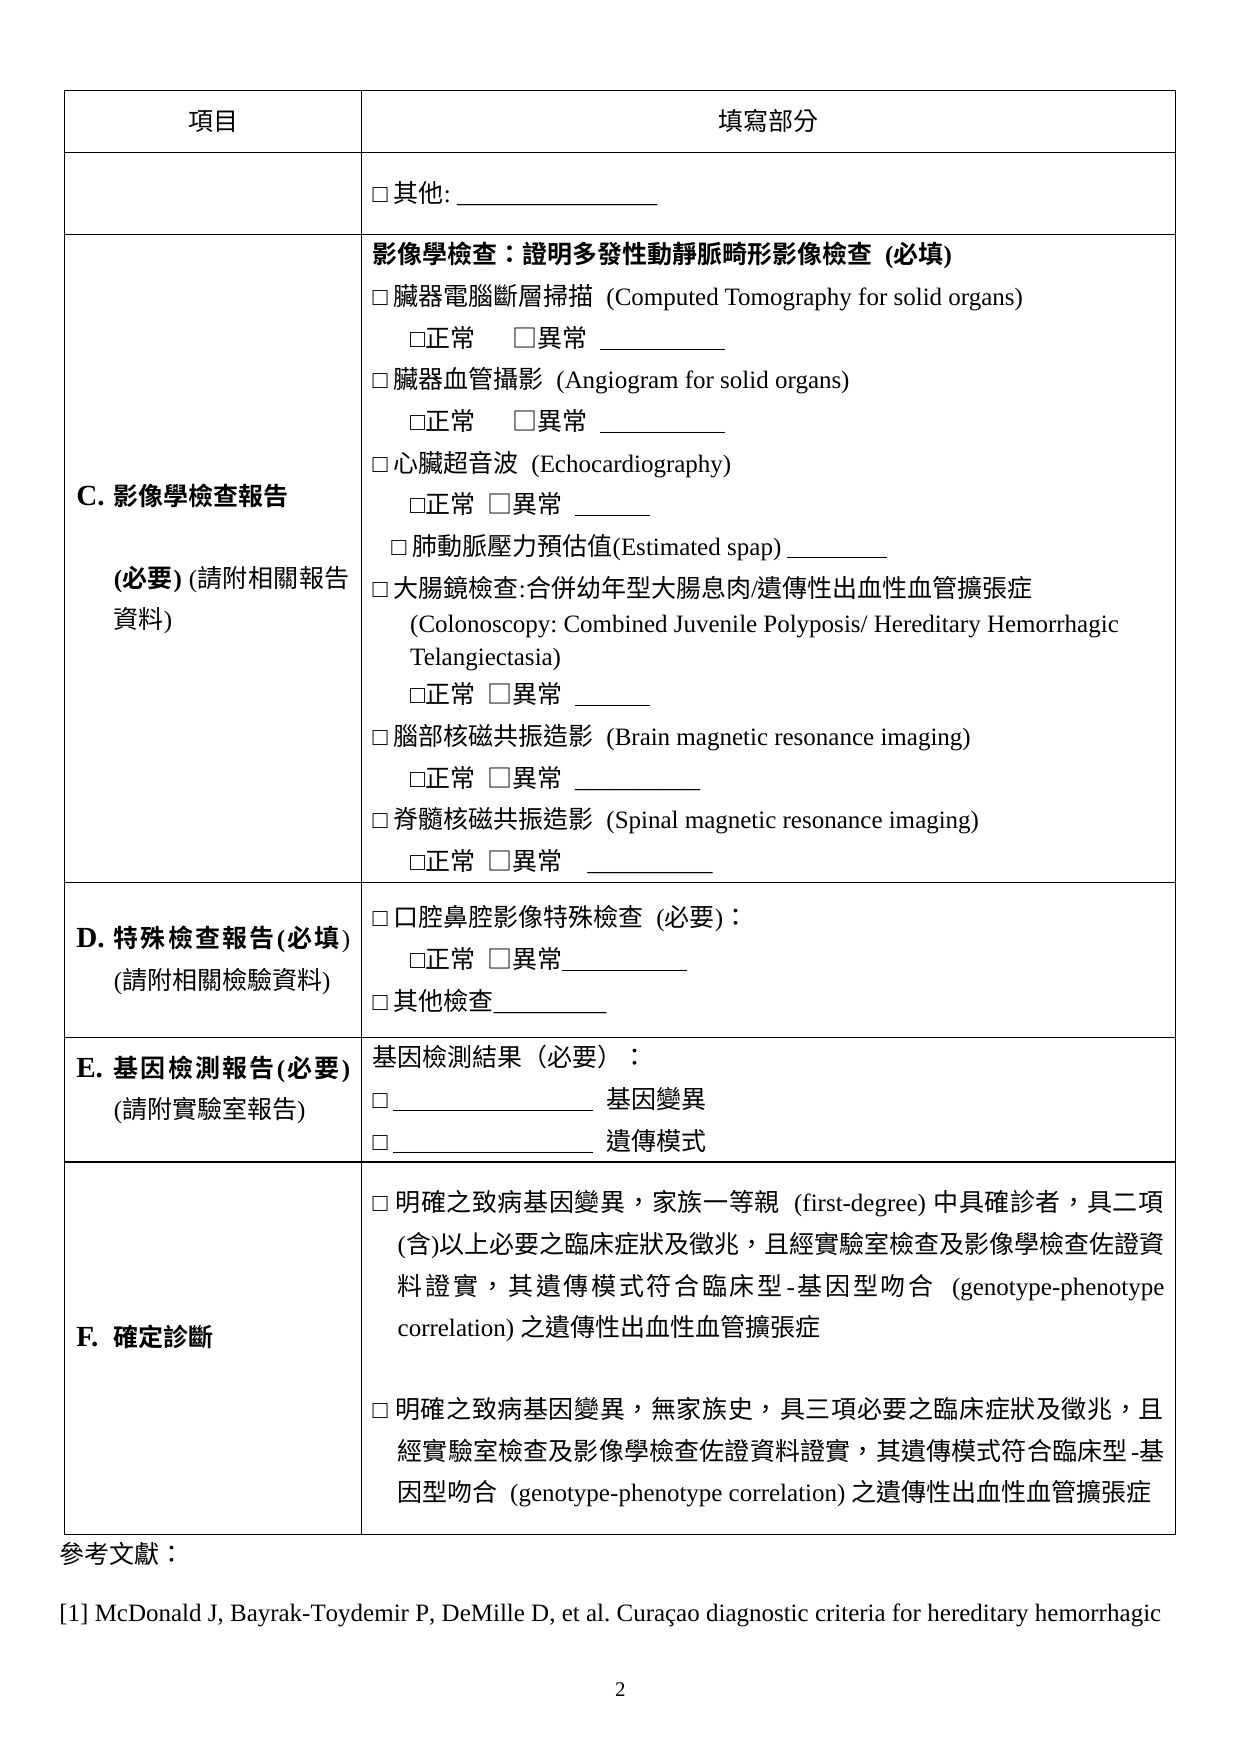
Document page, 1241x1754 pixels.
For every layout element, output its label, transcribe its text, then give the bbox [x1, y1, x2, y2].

table_cell 特殊檢查報告(必填) (請附相關檢驗資料) [65, 883, 361, 1037]
table_header 填寫部分 [362, 91, 1175, 152]
table_cell 確定診斷 [65, 1163, 361, 1533]
text [1] McDonald J, Bayrak-Toydemir P, DeMille D, et al. Curaçao diagnostic criteria for hereditary hemorrhagic [59, 1571, 1181, 1633]
table_cell □ 其他: ________________ [362, 153, 1175, 234]
table_cell □ 口腔鼻腔影像特殊檢查 (必要)： □正常 □異常＿＿＿＿＿ □ 其他檢查_________ [362, 883, 1175, 1037]
table_header 項目 [65, 91, 361, 152]
table_cell 影像學檢查：證明多發性動靜脈畸形影像檢查 (必填) □ 臟器電腦斷層掃描 (Computed Tomography for solid organs) □正常 □異常 ＿＿＿＿＿ □ 臟器血管攝影 (Angiogram for solid organs) □正常 □異常 ＿＿＿＿＿ □ 心臟超音波 (Echocardiography) □正常 □異常 ＿＿＿ □ 肺動脈壓力預估值(Estimated spap) ＿＿＿＿ □ 大腸鏡檢查:合併幼年型大腸息肉/遺傳性出血性血管擴張症 (Colonoscopy: Combined Juvenile Polyposis/ Hereditary Hemorrhagic Telangiectasia) □正常 □異常 ＿＿＿ □ 腦部核磁共振造影 (Brain magnetic resonance imaging) □正常 □異常 __________ □ 脊髓核磁共振造影 (Spinal magnetic resonance imaging) □正常 □異常 __________ [362, 235, 1175, 882]
table_cell □ 明確之致病基因變異，家族一等親 (first-degree) 中具確診者，具二項(含)以上必要之臨床症狀及徵兆，且經實驗室檢查及影像學檢查佐證資料證實，其遺傳模式符合臨床型-基因型吻合 (genotype-phenotype correlation) 之遺傳性出血性血管擴張症 □ 明確之致病基因變異，無家族史，具三項必要之臨床症狀及徵兆，且經實驗室檢查及影像學檢查佐證資料證實，其遺傳模式符合臨床型-基因型吻合 (genotype-phenotype correlation) 之遺傳性出血性血管擴張症 [362, 1163, 1175, 1533]
table_cell 基因檢測報告(必要) (請附實驗室報告) [65, 1038, 361, 1161]
text 參考文獻： [59, 1534, 1181, 1571]
table_cell 影像學檢查報告 (必要) (請附相關報告資料) [65, 235, 361, 882]
table_cell [65, 153, 361, 234]
table_cell 基因檢測結果（必要）： □ ＿＿＿＿＿＿＿＿ 基因變異 □ ＿＿＿＿＿＿＿＿ 遺傳模式 [362, 1038, 1175, 1161]
